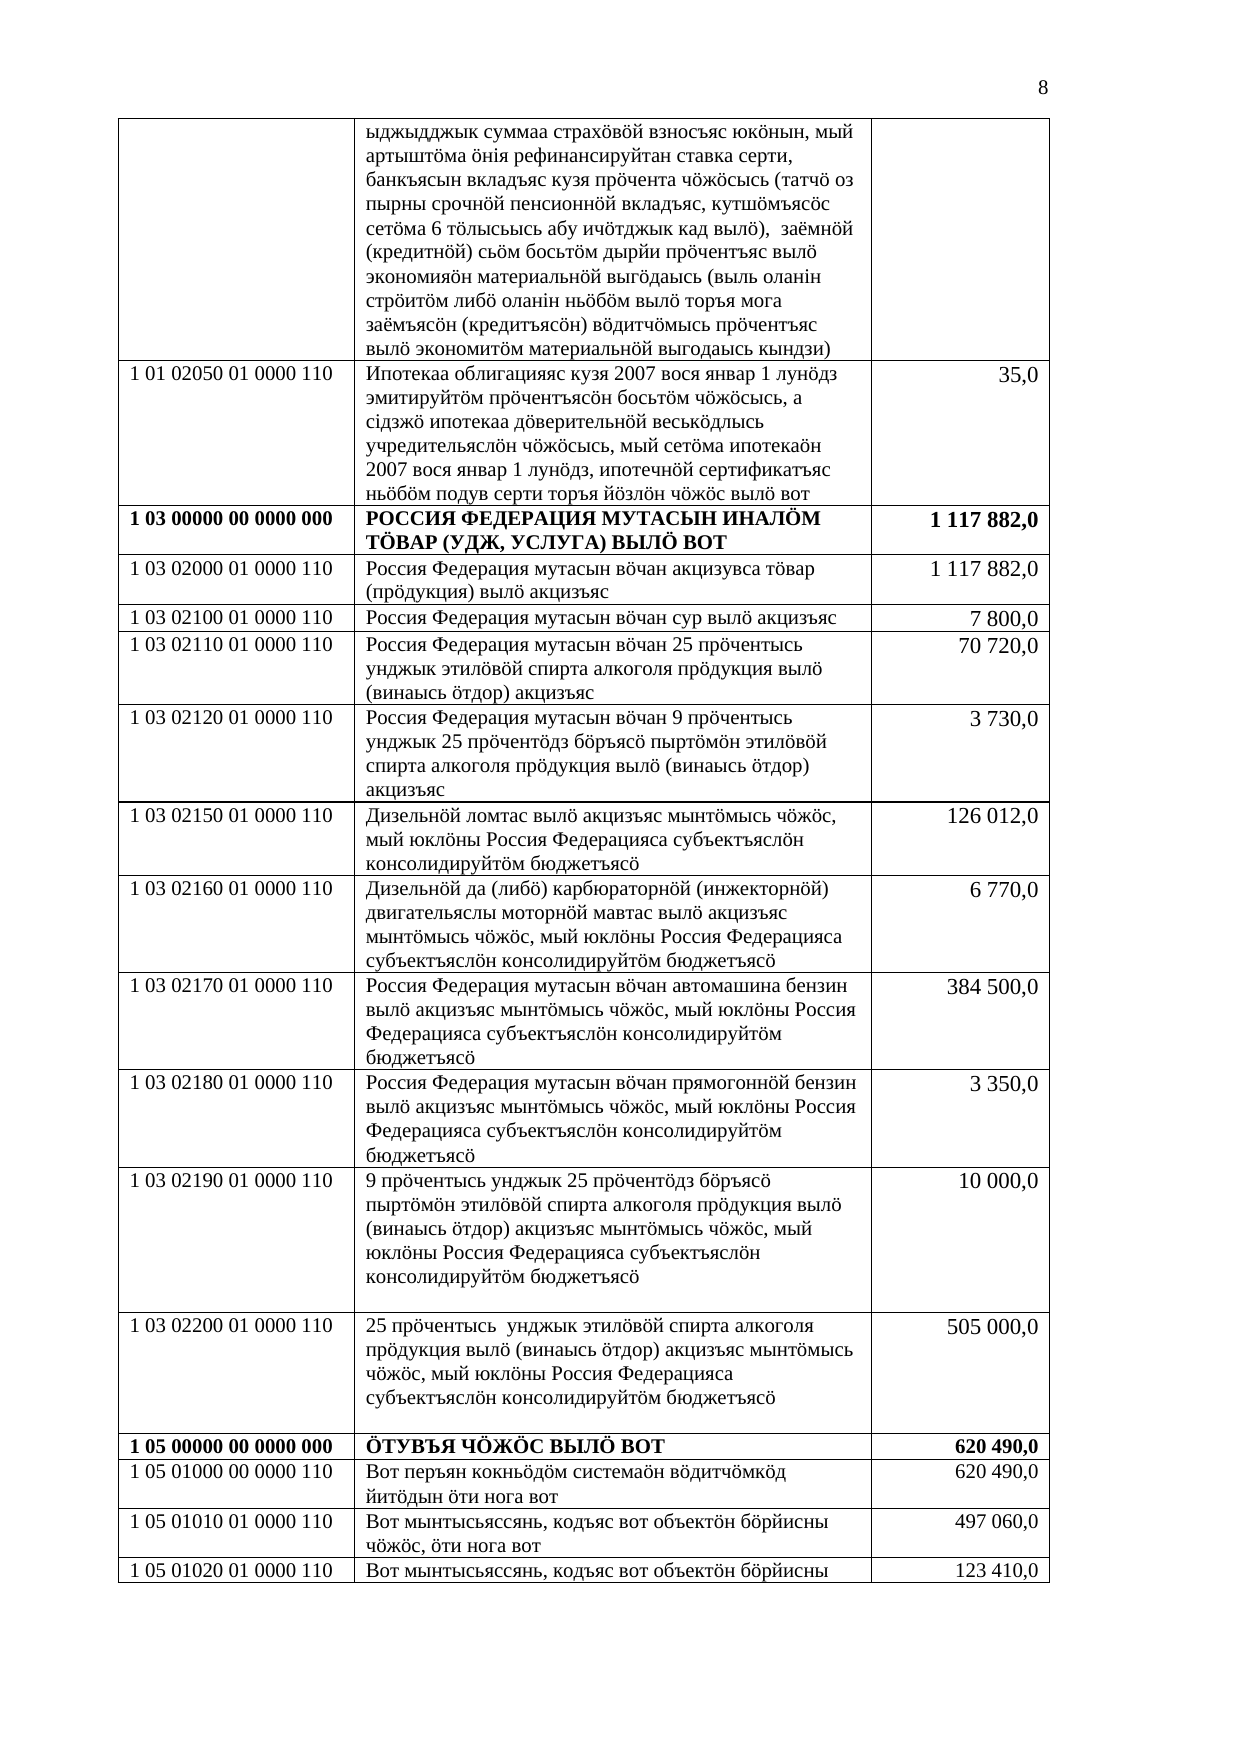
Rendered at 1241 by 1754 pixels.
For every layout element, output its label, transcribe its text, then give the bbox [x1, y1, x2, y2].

table_cell 1 117 882,0 [872, 506, 1049, 554]
table_cell [1050, 1557, 1094, 1582]
table_cell 1 03 02200 01 0000 110 [119, 1313, 354, 1433]
table_cell Россия Федерация мутасын вöчан прямогоннöй бензин вылö акцизъяс мынтöмысь чöжöс, мый юклöны Россия Федерацияса субъектъяслöн консолидируйтöм бюджетъясö [355, 1070, 871, 1167]
table_cell [1050, 118, 1094, 360]
table_cell 3 730,0 [872, 705, 1049, 801]
table_cell [119, 119, 354, 360]
table_cell 620 490,0 [872, 1460, 1049, 1508]
table_cell 1 03 02170 01 0000 110 [119, 973, 354, 1069]
table_cell 1 03 02120 01 0000 110 [119, 705, 354, 801]
table_cell [1050, 1459, 1094, 1508]
table_cell [1050, 360, 1094, 505]
table_cell 1 03 02160 01 0000 110 [119, 876, 354, 972]
table_cell 25 прöчентысь унджык этилöвöй спирта алкоголя прöдукция вылö (винаысь öтдор) акцизъяс мынтöмысь чöжöс, мый юклöны Россия Федерацияса субъектъяслöн консолидируйтöм бюджетъясö [355, 1313, 871, 1433]
table_cell 1 03 02180 01 0000 110 [119, 1070, 354, 1167]
table_cell 1 117 882,0 [872, 555, 1049, 603]
table_cell Вот мынтысьяссянь, кодъяс вот объектöн бöрйисны [355, 1558, 871, 1582]
table_cell 6 770,0 [872, 876, 1049, 972]
table_cell 620 490,0 [872, 1434, 1049, 1458]
table_cell РОССИЯ ФЕДЕРАЦИЯ МУТАСЫН ИНАЛÖМ ТÖВАР (УДЖ, УСЛУГА) ВЫЛÖ ВОТ [355, 506, 871, 554]
table_cell 1 03 02000 01 0000 110 [119, 555, 354, 603]
table_cell Дизельнöй да (либö) карбюраторнöй (инжекторнöй) двигательяслы моторнöй мавтас вылö акцизъяс мынтöмысь чöжöс, мый юклöны Россия Федерацияса субъектъяслöн консолидируйтöм бюджетъясö [355, 876, 871, 972]
table_cell 123 410,0 [872, 1558, 1049, 1582]
table_cell [1050, 1433, 1094, 1458]
table_cell 35,0 [872, 361, 1049, 505]
table_cell 1 03 00000 00 0000 000 [119, 506, 354, 554]
table_cell Дизельнöй ломтас вылö акцизъяс мынтöмысь чöжöс, мый юклöны Россия Федерацияса субъектъяслöн консолидируйтöм бюджетъясö [355, 803, 871, 875]
table_cell [1050, 875, 1094, 972]
table_cell 1 03 02190 01 0000 110 [119, 1168, 354, 1312]
table_cell Россия Федерация мутасын вöчан сур вылö акцизъяс [355, 605, 871, 631]
table_cell Вот мынтысьяссянь, кодъяс вот объектöн бöрйисны чöжöс, öти нога вот [355, 1509, 871, 1557]
table_cell Россия Федерация мутасын вöчан 9 прöчентысь унджык 25 прöчентöдз бöръясö пыртöмöн этилöвöй спирта алкоголя прöдукция вылö (винаысь öтдор) акцизъяс [355, 705, 871, 801]
table_cell [1050, 704, 1094, 801]
table_cell Россия Федерация мутасын вöчан 25 прöчентысь унджык этилöвöй спирта алкоголя прöдукция вылö (винаысь öтдор) акцизъяс [355, 632, 871, 704]
table_cell 1 01 02050 01 0000 110 [119, 361, 354, 505]
table_cell Вот перъян кокньöдöм системаöн вöдитчöмкöд йитöдын öти нога вот [355, 1460, 871, 1508]
table_cell 505 000,0 [872, 1313, 1049, 1433]
table_cell [1050, 1312, 1094, 1433]
table_cell ыджыдджык суммаа страхöвöй взносъяс юкöнын, мый артыштöма öнiя рефинансируйтан ставка серти, банкъясын вкладъяс кузя прöчента чöжöсысь (татчö оз пырны срочнöй пенсионнöй вкладъяс, кутшöмъясöс сетöма 6 тöлысьысь абу ичöтджык кад вылö), заёмнöй (кредитнöй) сьöм босьтöм дырйи прöчентъяс вылö экономияöн материальнöй выгöдаысь (выль оланiн стрöитöм либö оланiн ньöбöм вылö торъя мога заёмъясöн (кредитъясöн) вöдитчöмысь прöчентъяс вылö экономитöм материальнöй выгодаысь кындзи) [355, 119, 871, 360]
table_cell [1050, 505, 1094, 554]
table_cell Россия Федерация мутасын вöчан акцизувса тöвар (прöдукция) вылö акцизъяс [355, 555, 871, 603]
table_cell 1 05 00000 00 0000 000 [119, 1434, 354, 1458]
table_cell [1050, 1167, 1094, 1312]
table_cell 1 05 01010 01 0000 110 [119, 1509, 354, 1557]
table_cell [1050, 631, 1094, 704]
table_cell 497 060,0 [872, 1509, 1049, 1557]
table_cell 3 350,0 [872, 1070, 1049, 1167]
table_cell ÖТУВЪЯ ЧÖЖÖС ВЫЛÖ ВОТ [355, 1434, 871, 1458]
table_cell [1050, 554, 1094, 603]
table_cell [1050, 1069, 1094, 1167]
table_cell 1 03 02100 01 0000 110 [119, 605, 354, 631]
table_cell [1050, 1508, 1094, 1557]
table_cell Россия Федерация мутасын вöчан автомашина бензин вылö акцизъяс мынтöмысь чöжöс, мый юклöны Россия Федерацияса субъектъяслöн консолидируйтöм бюджетъясö [355, 973, 871, 1069]
table_cell [1050, 972, 1094, 1069]
table_cell Ипотекаа облигацияяс кузя 2007 вося январ 1 лунöдз эмитируйтöм прöчентъясöн босьтöм чöжöсысь, а сiдзжö ипотекаа дöверительнöй веськöдлысь учредительяслöн чöжöсысь, мый сетöма ипотекаöн 2007 вося январ 1 лунöдз, ипотечнöй сертификатъяс ньöбöм подув серти торъя йöзлöн чöжöс вылö вот [355, 361, 871, 505]
table_cell 1 05 01000 00 0000 110 [119, 1460, 354, 1508]
table_cell 10 000,0 [872, 1168, 1049, 1312]
table_cell [1050, 604, 1094, 631]
table_cell [872, 119, 1049, 360]
table_cell 7 800,0 [872, 605, 1049, 631]
table_cell [1050, 801, 1094, 875]
table_cell 384 500,0 [872, 973, 1049, 1069]
table_cell 70 720,0 [872, 632, 1049, 704]
table_cell 126 012,0 [872, 803, 1049, 875]
table_cell 9 прöчентысь унджык 25 прöчентöдз бöръясö пыртöмöн этилöвöй спирта алкоголя прöдукция вылö (винаысь öтдор) акцизъяс мынтöмысь чöжöс, мый юклöны Россия Федерацияса субъектъяслöн консолидируйтöм бюджетъясö [355, 1168, 871, 1312]
table_cell 1 03 02110 01 0000 110 [119, 632, 354, 704]
table_cell 1 05 01020 01 0000 110 [119, 1558, 354, 1582]
table_cell 1 03 02150 01 0000 110 [119, 803, 354, 875]
